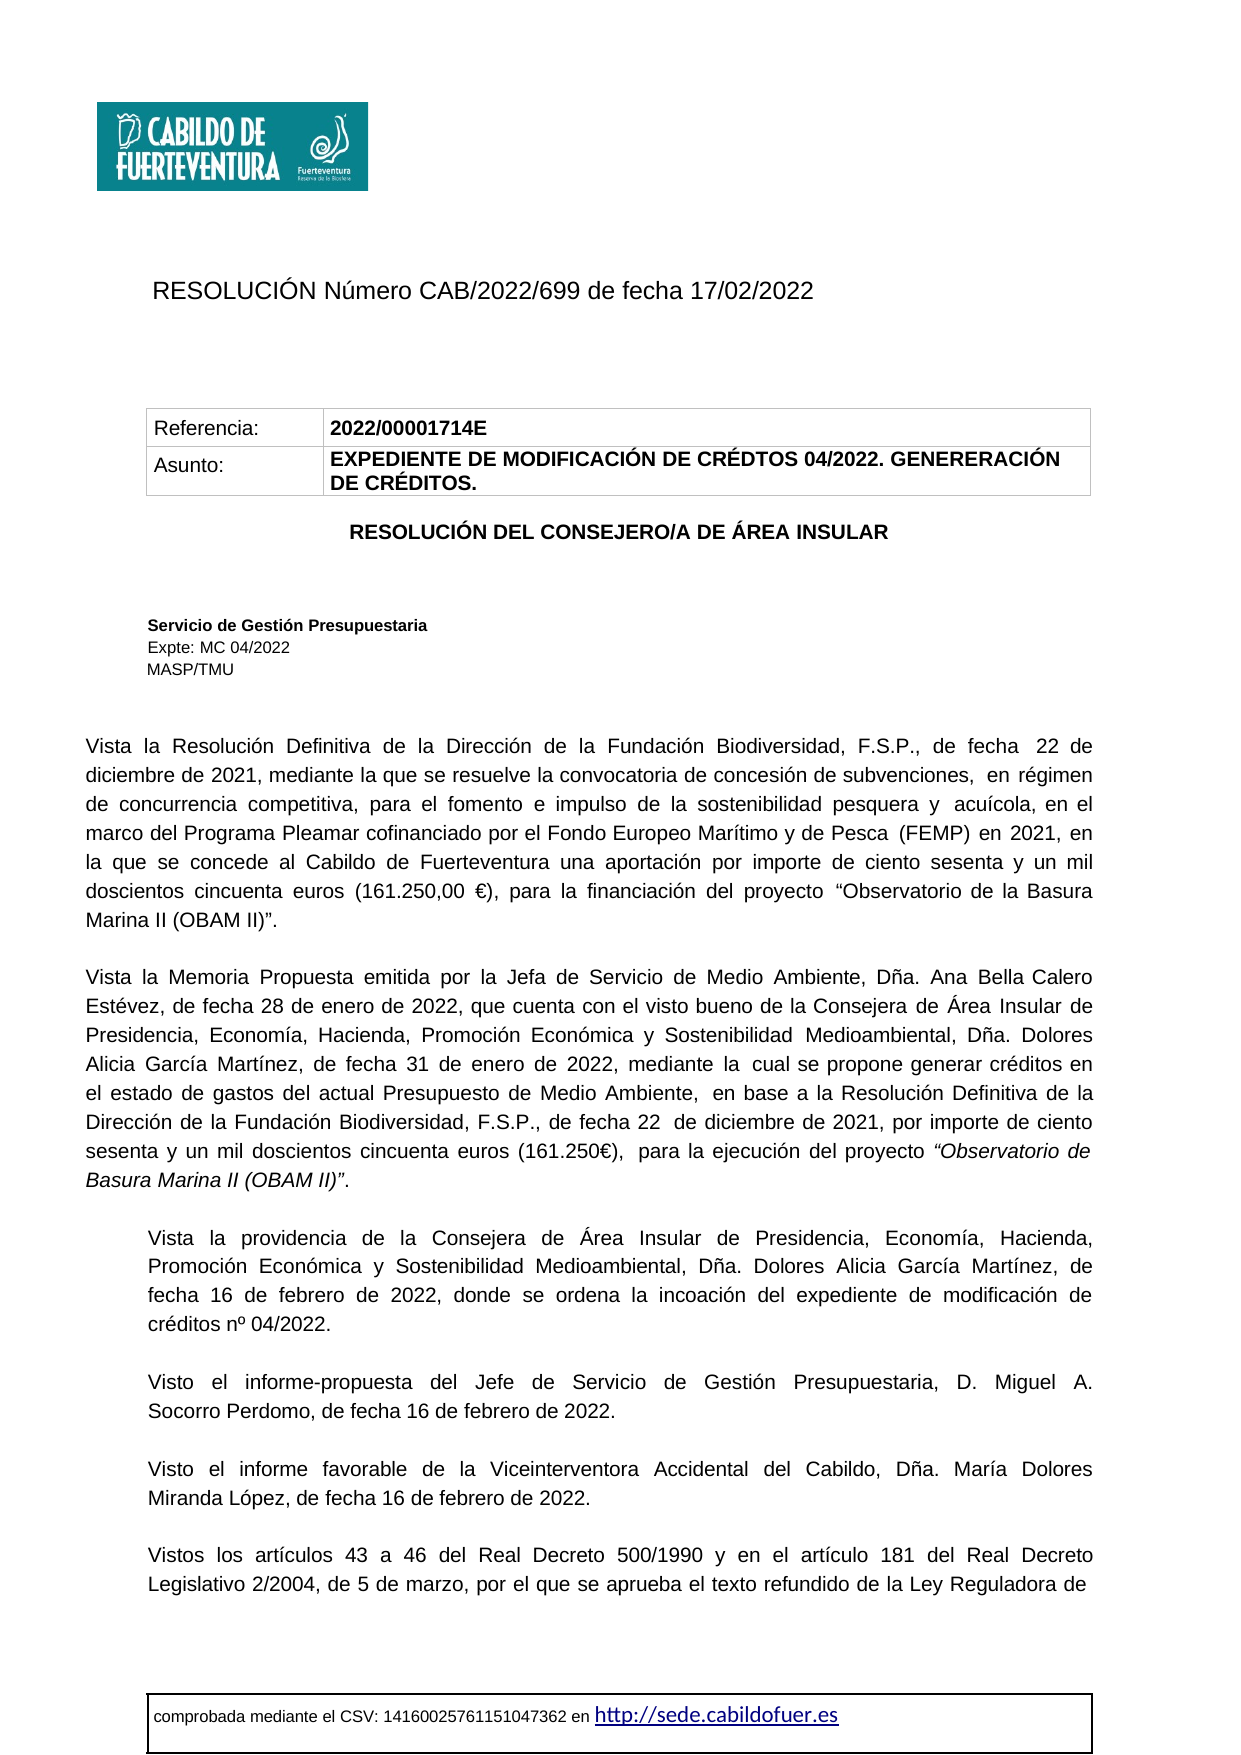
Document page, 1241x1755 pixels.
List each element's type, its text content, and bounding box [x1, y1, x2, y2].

text Vistos los artículos 43 a 46 del Real Decreto 500/1990 y en el artículo 181 del Real Decreto Legislativo 2/2004, de 5 de marzo, por el que se aprueba el texto refundido de la Ley Reguladora de [148, 1543, 1093, 1596]
table_header Referencia: [147, 409, 323, 446]
text Expte: MC 04/2022 MASP/TMU [147, 637, 291, 678]
text Vista la Resolución Definitiva de la Dirección de la Fundación Biodiversidad, F.S.P., de fecha 22 de diciembre de 2021, mediante la que se resuelve la convocatoria de concesión de subvenciones, en régimen de concurrencia competitiva, para el fomento e impulso de la sostenibilidad pesquera y acuícola, en el marco del Programa Pleamar cofinanciado por el Fondo Europeo Marítimo y de Pesca (FEMP) en 2021, en la que se concede al Cabildo de Fuerteventura una aportación por importe de ciento sesenta y un mil doscientos cincuenta euros (161.250,00 €), para la financiación del proyecto “Observatorio de la Basura Marina II (OBAM II)”. [85, 734, 1093, 931]
table_cell EXPEDIENTE DE MODIFICACIÓN DE CRÉDTOS 04/2022. GENERERACIÓN DE CRÉDITOS. [324, 447, 1090, 495]
text Vista la Memoria Propuesta emitida por la Jefa de Servicio de Medio Ambiente, Dña. Ana Bella Calero Estévez, de fecha 28 de enero de 2022, que cuenta con el visto bueno de la Consejera de Área Insular de Presidencia, Economía, Hacienda, Promoción Económica y Sostenibilidad Medioambiental, Dña. Dolores Alicia García Martínez, de fecha 31 de enero de 2022, mediante la cual se propone generar créditos en el estado de gastos del actual Presupuesto de Medio Ambiente, en base a la Resolución Definitiva de la Dirección de la Fundación Biodiversidad, F.S.P., de fecha 22 de diciembre de 2021, por importe de ciento sesenta y un mil doscientos cincuenta euros (161.250€), para la ejecución del proyecto “Observatorio de Basura Marina II (OBAM II)”. [85, 965, 1093, 1192]
subtitle RESOLUCIÓN DEL CONSEJERO/A DE ÁREA INSULAR [349, 520, 1107, 544]
table_header 2022/00001714E [324, 409, 1090, 446]
table_cell Asunto: [147, 447, 323, 495]
text Visto el informe-propuesta del Jefe de Servicio de Gestión Presupuestaria, D. Miguel A. Socorro Perdomo, de fecha 16 de febrero de 2022. [148, 1370, 1093, 1423]
text Visto el informe favorable de la Viceinterventora Accidental del Cabildo, Dña. María Dolores Miranda López, de fecha 16 de febrero de 2022. [148, 1456, 1093, 1509]
text Vista la providencia de la Consejera de Área Insular de Presidencia, Economía, Hacienda, Promoción Económica y Sostenibilidad Medioambiental, Dña. Dolores Alicia García Martínez, de fecha 16 de febrero de 2022, donde se ordena la incoación del expediente de modificación de créditos nº 04/2022. [148, 1225, 1093, 1336]
text RESOLUCIÓN Número CAB/2022/699 de fecha 17/02/2022 [152, 276, 1107, 305]
text Servicio de Gestión Presupuestaria [147, 615, 1107, 634]
